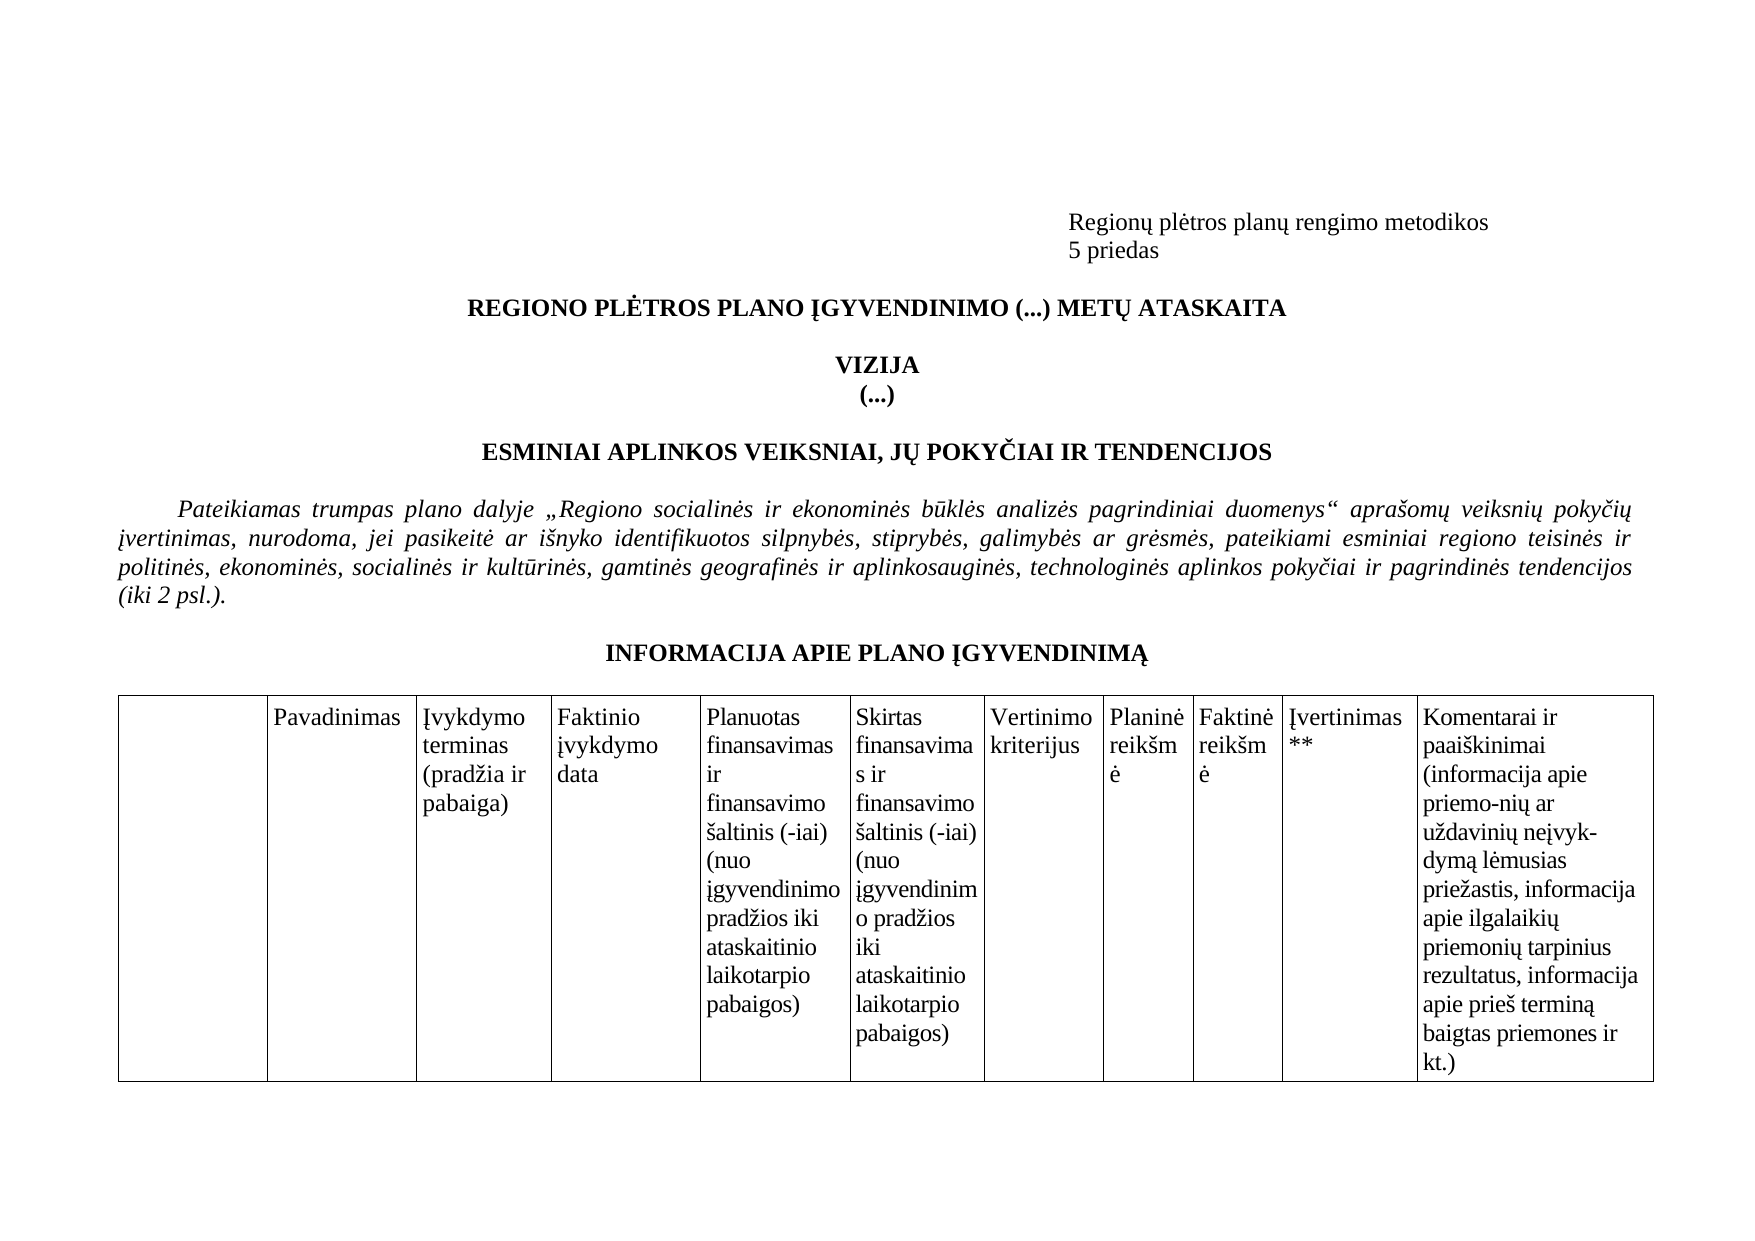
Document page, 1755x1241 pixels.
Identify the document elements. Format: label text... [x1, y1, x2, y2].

text (...) [118, 379, 1636, 408]
text Regionų plėtros planų rengimo metodikos [1068, 207, 1636, 235]
table_header Komentarai ir paaiškinimai (informacija apie priemo-nių ar uždavinių neįvyk-dymą lėmusias priežastis, informacija apie ilgalaikių priemonių tarpinius rezultatus, informacija apie prieš terminą baigtas priemones ir kt.) [1418, 696, 1653, 1081]
table_header Skirtas finansavimas ir finansavimo šaltinis (-iai) (nuo įgyvendinimo pradžios iki ataskaitinio laikotarpio pabaigos) [851, 696, 984, 1081]
table_header Faktinio įvykdymo data [552, 696, 700, 1081]
table_header Vertinimo kriterijus [985, 696, 1103, 1081]
table_header Faktinė reikšmė [1194, 696, 1282, 1081]
text Regiono plėtros plano įgyvendinimo (...) metų ataskaita [118, 293, 1636, 322]
text VIZIJA [118, 350, 1636, 379]
text Pateikiamas trumpas plano dalyje „Regiono socialinės ir ekonominės būklės analizės pagrindiniai duomenys“ aprašomų veiksnių pokyčių įvertinimas, nurodoma, jei pasikeitė ar išnyko identifikuotos silpnybės, stiprybės, galimybės ar grėsmės, pateikiami esminiai regiono teisinės ir politinės, ekonominės, socialinės ir kultūrinės, gamtinės geografinės ir aplinkosauginės, technologinės aplinkos pokyčiai ir pagrindinės tendencijos (iki 2 psl.). [118, 494, 1636, 609]
table_header Pavadinimas [268, 696, 416, 1081]
text 5 priedas [1068, 235, 1636, 264]
table_header Įvertinimas** [1283, 696, 1417, 1081]
text Esminiai aplinkos veiksniai, jų pokyčiai ir tendencijos [118, 437, 1636, 465]
table_header [119, 696, 267, 1081]
table_header Planinė reikšmė [1104, 696, 1193, 1081]
text INFORMACIJA APIE PLANO ĮGYVENDINIMĄ [118, 638, 1636, 667]
table_header Planuotas finansavimas ir finansavimo šaltinis (-iai) (nuo įgyvendinimo pradžios iki ataskaitinio laikotarpio pabaigos) [701, 696, 850, 1081]
table_header Įvykdymo terminas (pradžia ir pabaiga) [417, 696, 551, 1081]
